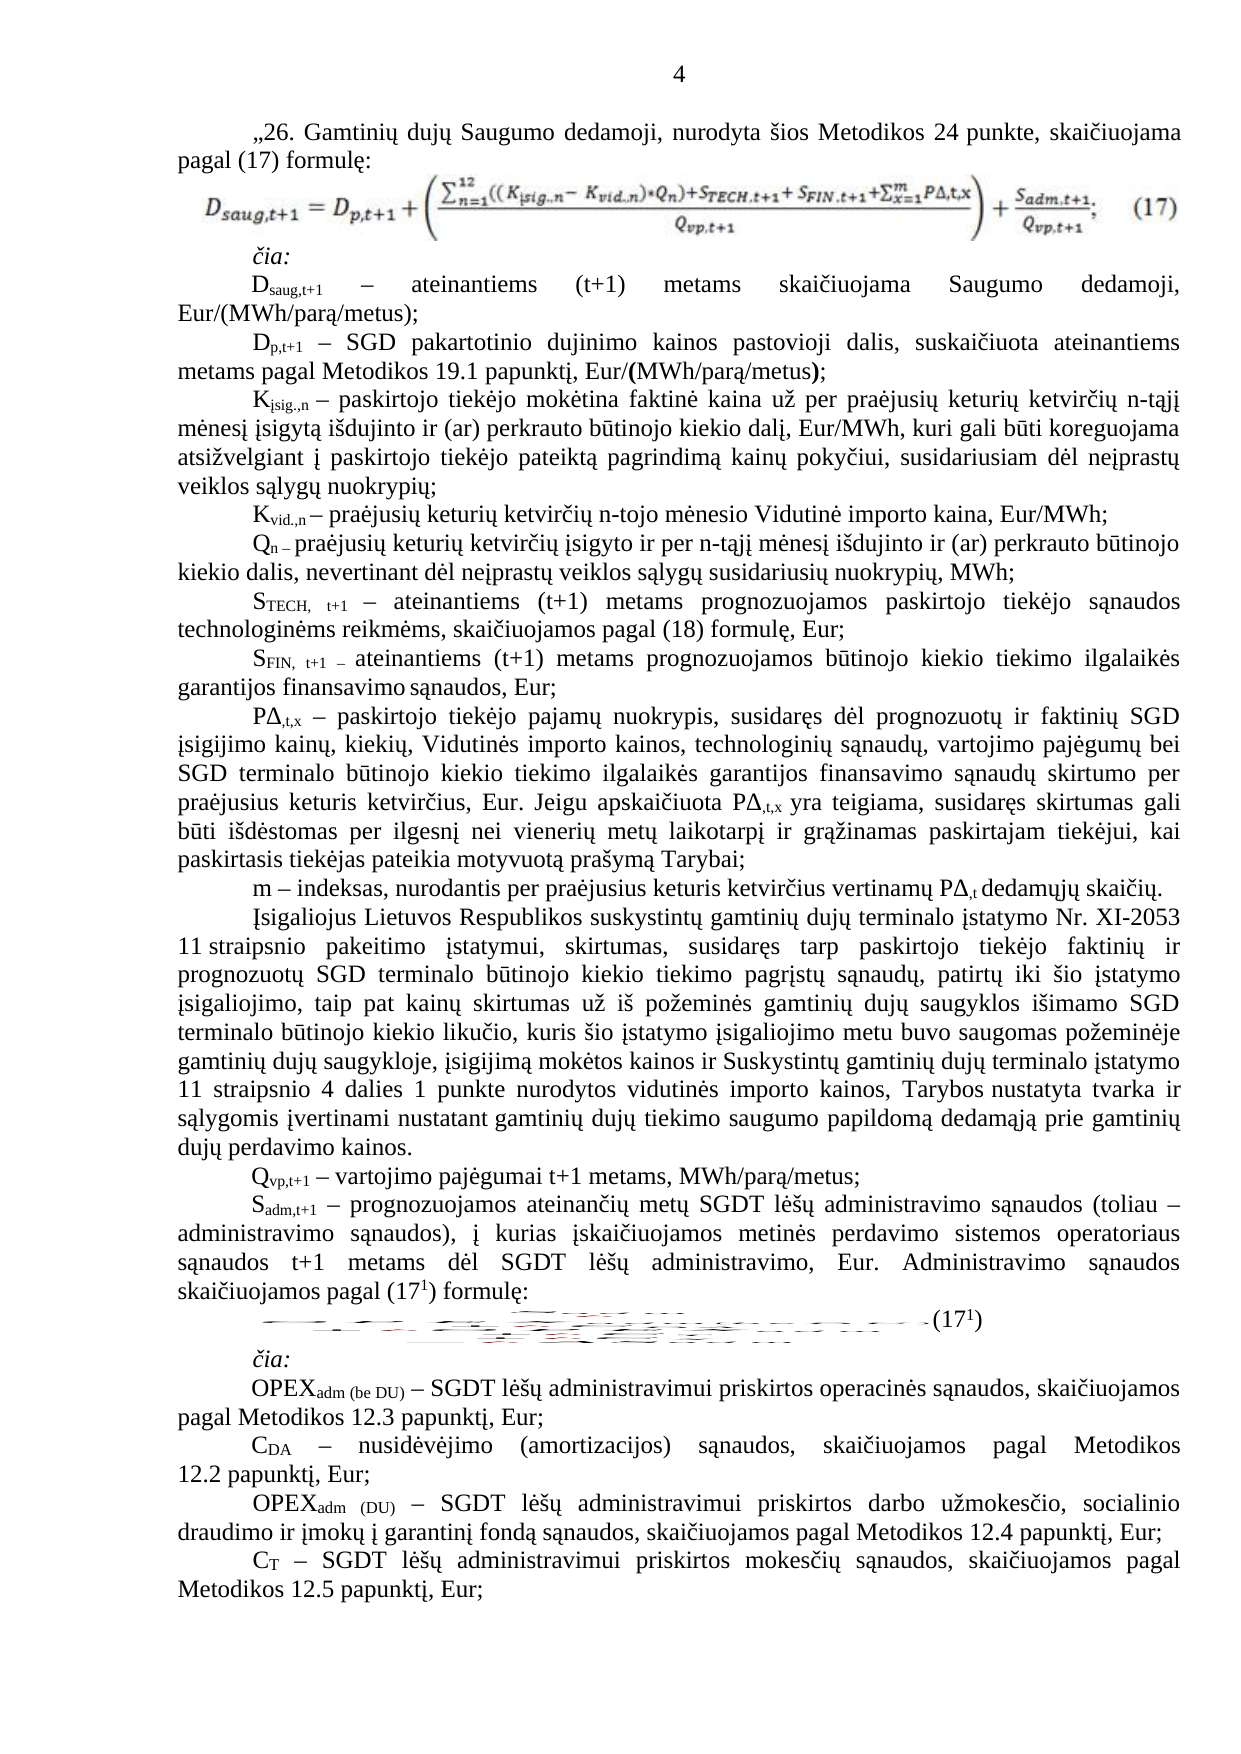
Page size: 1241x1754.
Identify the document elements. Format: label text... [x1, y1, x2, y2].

text CT – SGDT lėšų administravimui priskirtos mokesčių sąnaudos, skaičiuojamos pagal Metodikos 12.5 papunktį, Eur; [177, 1546, 1181, 1603]
text (171) [177, 1304, 1181, 1344]
text čia: [177, 241, 1181, 269]
text Įsigaliojus Lietuvos Respublikos suskystintų gamtinių dujų terminalo įstatymo Nr. XI-2053 11 straipsnio pakeitimo įstatymui, skirtumas, susidaręs tarp paskirtojo tiekėjo faktinių ir prognozuotų SGD terminalo būtinojo kiekio tiekimo pagrįstų sąnaudų, patirtų iki šio įstatymo įsigaliojimo, taip pat kainų skirtumas už iš požeminės gamtinių dujų saugyklos išimamo SGD terminalo būtinojo kiekio likučio, kuris šio įstatymo įsigaliojimo metu buvo saugomas požeminėje gamtinių dujų saugykloje, įsigijimą mokėtos kainos ir Suskystintų gamtinių dujų terminalo įstatymo 11 straipsnio 4 dalies 1 punkte nurodytos vidutinės importo kainos, Tarybos nustatyta tvarka ir sąlygomis įvertinami nustatant gamtinių dujų tiekimo saugumo papildomą dedamąją prie gamtinių dujų perdavimo kainos. [177, 902, 1181, 1161]
text Kvid.,n – praėjusių keturių ketvirčių n-tojo mėnesio Vidutinė importo kaina, Eur/MWh; [177, 499, 1181, 528]
text Dp,t+1 – SGD pakartotinio dujinimo kainos pastovioji dalis, suskaičiuota ateinantiems metams pagal Metodikos 19.1 papunktį, Eur/(MWh/parą/metus); [177, 327, 1181, 384]
text „26. Gamtinių dujų Saugumo dedamoji, nurodyta šios Metodikos 24 punkte, skaičiuojama pagal (17) formulę: [177, 117, 1181, 174]
text Qn – praėjusių keturių ketvirčių įsigyto ir per n-tąjį mėnesį išdujinto ir (ar) perkrauto būtinojo kiekio dalis, nevertinant dėl neįprastų veiklos sąlygų susidariusių nuokrypių, MWh; [177, 528, 1181, 586]
text P∆,t,x – paskirtojo tiekėjo pajamų nuokrypis, susidaręs dėl prognozuotų ir faktinių SGD įsigijimo kainų, kiekių, Vidutinės importo kainos, technologinių sąnaudų, vartojimo pajėgumų bei SGD terminalo būtinojo kiekio tiekimo ilgalaikės garantijos finansavimo sąnaudų skirtumo per praėjusius keturis ketvirčius, Eur. Jeigu apskaičiuota P∆,t,x yra teigiama, susidaręs skirtumas gali būti išdėstomas per ilgesnį nei vienerių metų laikotarpį ir grąžinamas paskirtajam tiekėjui, kai paskirtasis tiekėjas pateikia motyvuotą prašymą Tarybai; [177, 701, 1181, 873]
text Sadm,t+1 – prognozuojamos ateinančių metų SGDT lėšų administravimo sąnaudos (toliau – administravimo sąnaudos), į kurias įskaičiuojamos metinės perdavimo sistemos operatoriaus sąnaudos t+1 metams dėl SGDT lėšų administravimo, Eur. Administravimo sąnaudos skaičiuojamos pagal (171) formulę: [177, 1189, 1181, 1304]
text OPEXadm (be DU) – SGDT lėšų administravimui priskirtos operacinės sąnaudos, skaičiuojamos pagal Metodikos 12.3 papunktį, Eur; [177, 1373, 1181, 1431]
text Kįsig.,n – paskirtojo tiekėjo mokėtina faktinė kaina už per praėjusių keturių ketvirčių n-tąjį mėnesį įsigytą išdujinto ir (ar) perkrauto būtinojo kiekio dalį, Eur/MWh, kuri gali būti koreguojama atsižvelgiant į paskirtojo tiekėjo pateiktą pagrindimą kainų pokyčiui, susidariusiam dėl neįprastų veiklos sąlygų nuokrypių; [177, 384, 1181, 499]
text Dsaug,t+1 – ateinantiems (t+1) metams skaičiuojama Saugumo dedamoji, Eur/(MWh/parą/metus); [177, 269, 1181, 327]
text čia: [177, 1344, 1181, 1373]
text STECH, t+1 – ateinantiems (t+1) metams prognozuojamos paskirtojo tiekėjo sąnaudos technologinėms reikmėms, skaičiuojamos pagal (18) formulę, Eur; [177, 586, 1181, 643]
text OPEXadm (DU) – SGDT lėšų administravimui priskirtos darbo užmokesčio, socialinio draudimo ir įmokų į garantinį fondą sąnaudos, skaičiuojamos pagal Metodikos 12.4 papunktį, Eur; [177, 1488, 1181, 1546]
text CDA – nusidėvėjimo (amortizacijos) sąnaudos, skaičiuojamos pagal Metodikos 12.2 papunktį, Eur; [177, 1431, 1181, 1488]
text Qvp,t+1 – vartojimo pajėgumai t+1 metams, MWh/parą/metus; [177, 1161, 1181, 1189]
text m – indeksas, nurodantis per praėjusius keturis ketvirčius vertinamų P∆,t dedamųjų skaičių. [177, 873, 1181, 902]
text SFIN, t+1 – ateinantiems (t+1) metams prognozuojamos būtinojo kiekio tiekimo ilgalaikės garantijos finansavimo sąnaudos, Eur; [177, 643, 1181, 701]
